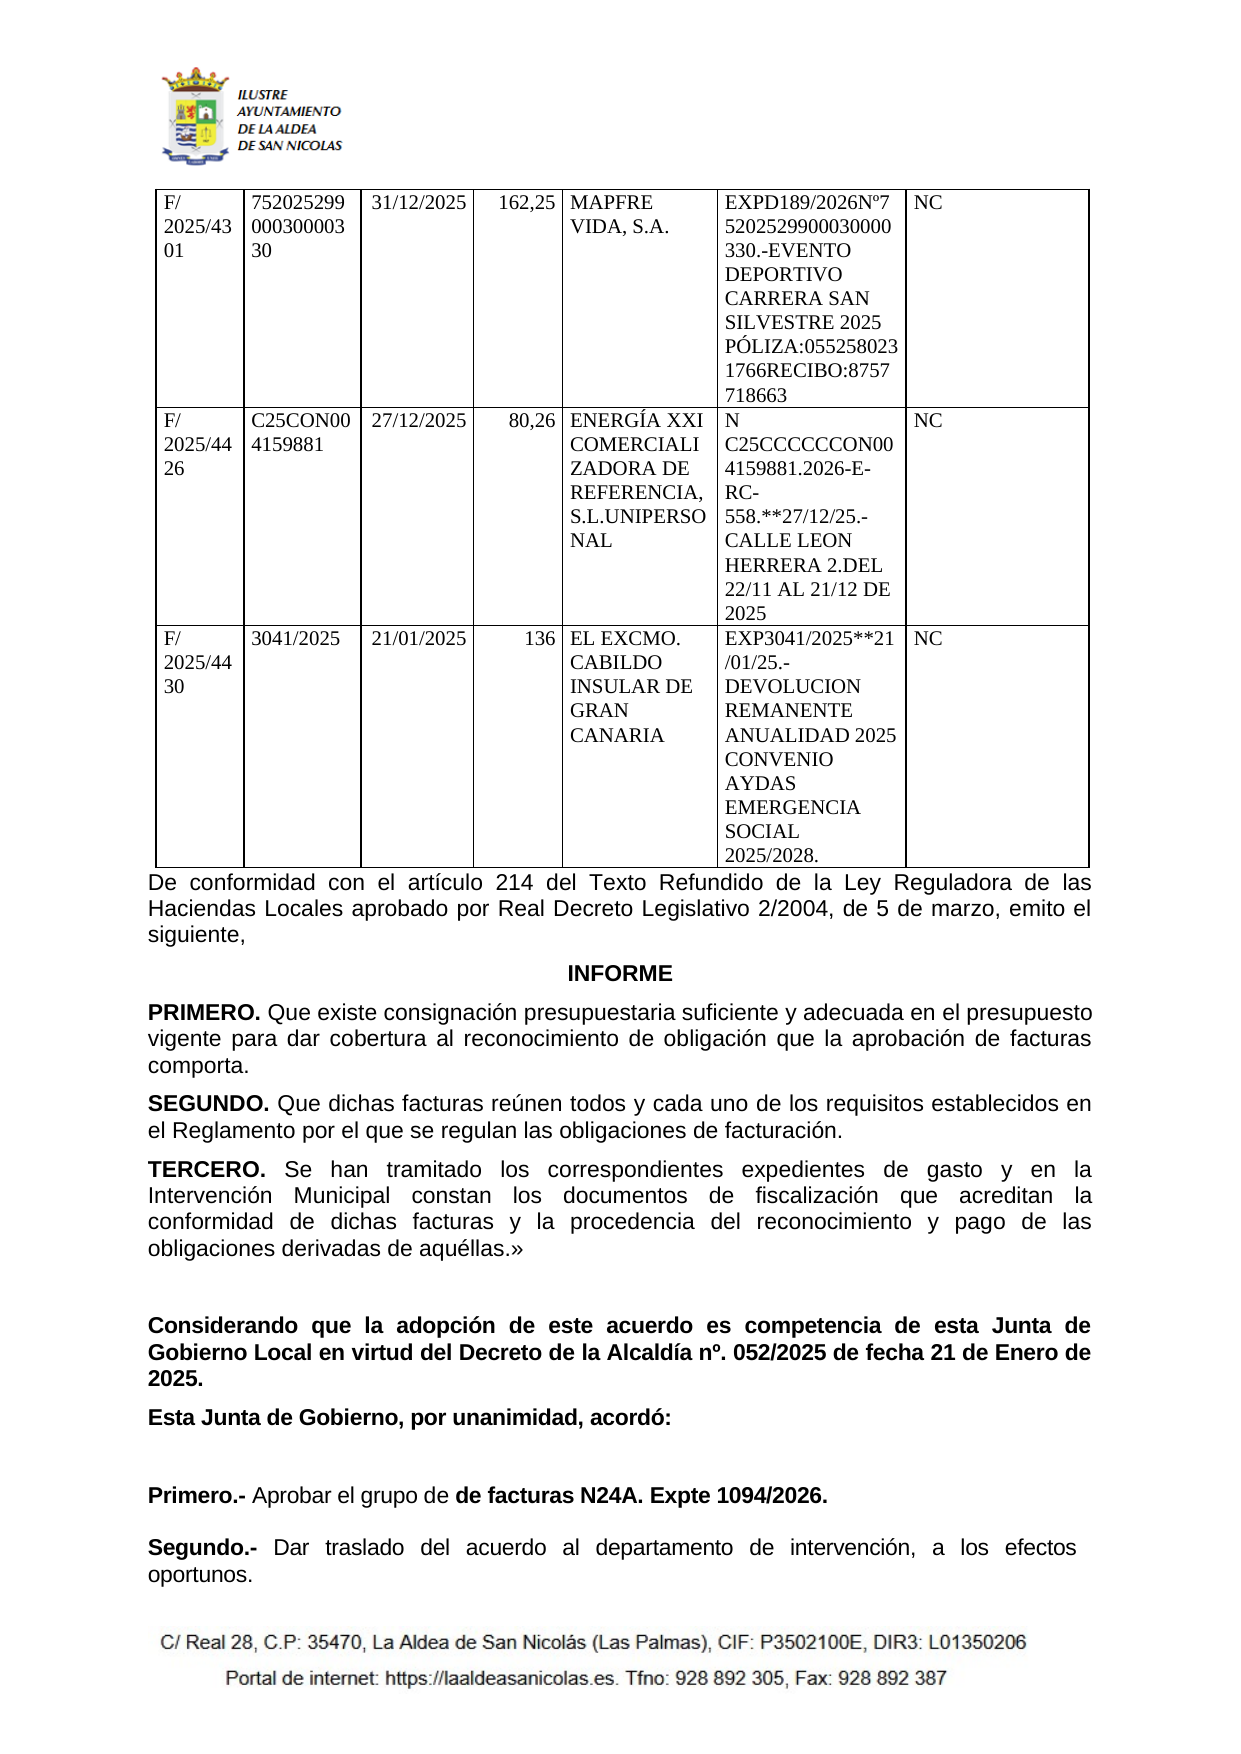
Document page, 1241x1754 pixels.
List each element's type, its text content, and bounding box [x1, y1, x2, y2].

table_cell F/2025/4430 [157, 626, 243, 867]
table_cell 75202529900030000330 [245, 190, 360, 407]
table_cell NC [907, 190, 1088, 407]
table_cell 3041/2025 [245, 626, 360, 867]
table_cell F/2025/4426 [157, 408, 243, 625]
table_cell 80,26 [474, 408, 562, 625]
table_cell 27/12/2025 [362, 408, 473, 625]
text De conformidad con el artículo 214 del Texto Refundido de la Ley Reguladora de las Haciendas Locales aprobado por Real Decreto Legislativo 2/2004, de 5 de marzo, emito el siguiente, [148, 868, 1093, 947]
table_cell F/2025/4301 [157, 190, 243, 407]
table_cell 31/12/2025 [362, 190, 473, 407]
table_cell EL EXCMO. CABILDO INSULAR DE GRAN CANARIA [563, 626, 717, 867]
table_cell NC [907, 626, 1088, 867]
table_cell 162,25 [474, 190, 562, 407]
text PRIMERO. Que existe consignación presupuestaria suficiente y adecuada en el presupuesto vigente para dar cobertura al reconocimiento de obligación que la aprobación de facturas comporta. [148, 999, 1093, 1078]
text Esta Junta de Gobierno, por unanimidad, acordó: [148, 1404, 1093, 1430]
table_cell 136 [474, 626, 562, 867]
table_cell ENERGÍA XXI COMERCIALIZADORA DE REFERENCIA, S.L.UNIPERSONAL [563, 408, 717, 625]
text SEGUNDO. Que dichas facturas reúnen todos y cada uno de los requisitos establecidos en el Reglamento por el que se regulan las obligaciones de facturación. [148, 1090, 1093, 1143]
table_cell NC [907, 408, 1088, 625]
table_cell N C25CCCCCCON004159881.2026-E-RC-558.**27/12/25.-CALLE LEON HERRERA 2.DEL 22/11 AL 21/12 DE 2025 [718, 408, 905, 625]
table_cell EXP3041/2025**21/01/25.-DEVOLUCION REMANENTE ANUALIDAD 2025 CONVENIO AYDAS EMERGENCIA SOCIAL 2025/2028. [718, 626, 905, 867]
picture [148, 59, 358, 173]
text INFORME [148, 960, 1093, 986]
text Segundo.- Dar traslado del acuerdo al departamento de intervención, a los efectos oportunos. [148, 1534, 1078, 1587]
picture [148, 1626, 1034, 1694]
table_cell C25CON004159881 [245, 408, 360, 625]
table_cell EXPD189/2026Nº75202529900030000330.-EVENTO DEPORTIVO CARRERA SAN SILVESTRE 2025 PÓLIZA:0552580231766RECIBO:8757718663 [718, 190, 905, 407]
text TERCERO. Se han tramitado los correspondientes expedientes de gasto y en la Intervención Municipal constan los documentos de fiscalización que acreditan la conformidad de dichas facturas y la procedencia del reconocimiento y pago de las obligaciones derivadas de aquéllas.» [148, 1156, 1093, 1261]
table_cell MAPFRE VIDA, S.A. [563, 190, 717, 407]
text Considerando que la adopción de este acuerdo es competencia de esta Junta de Gobierno Local en virtud del Decreto de la Alcaldía nº. 052/2025 de fecha 21 de Enero de 2025. [148, 1312, 1093, 1391]
text Primero.- Aprobar el grupo de de facturas N24A. Expte 1094/2026. [148, 1482, 1093, 1508]
table_cell 21/01/2025 [362, 626, 473, 867]
